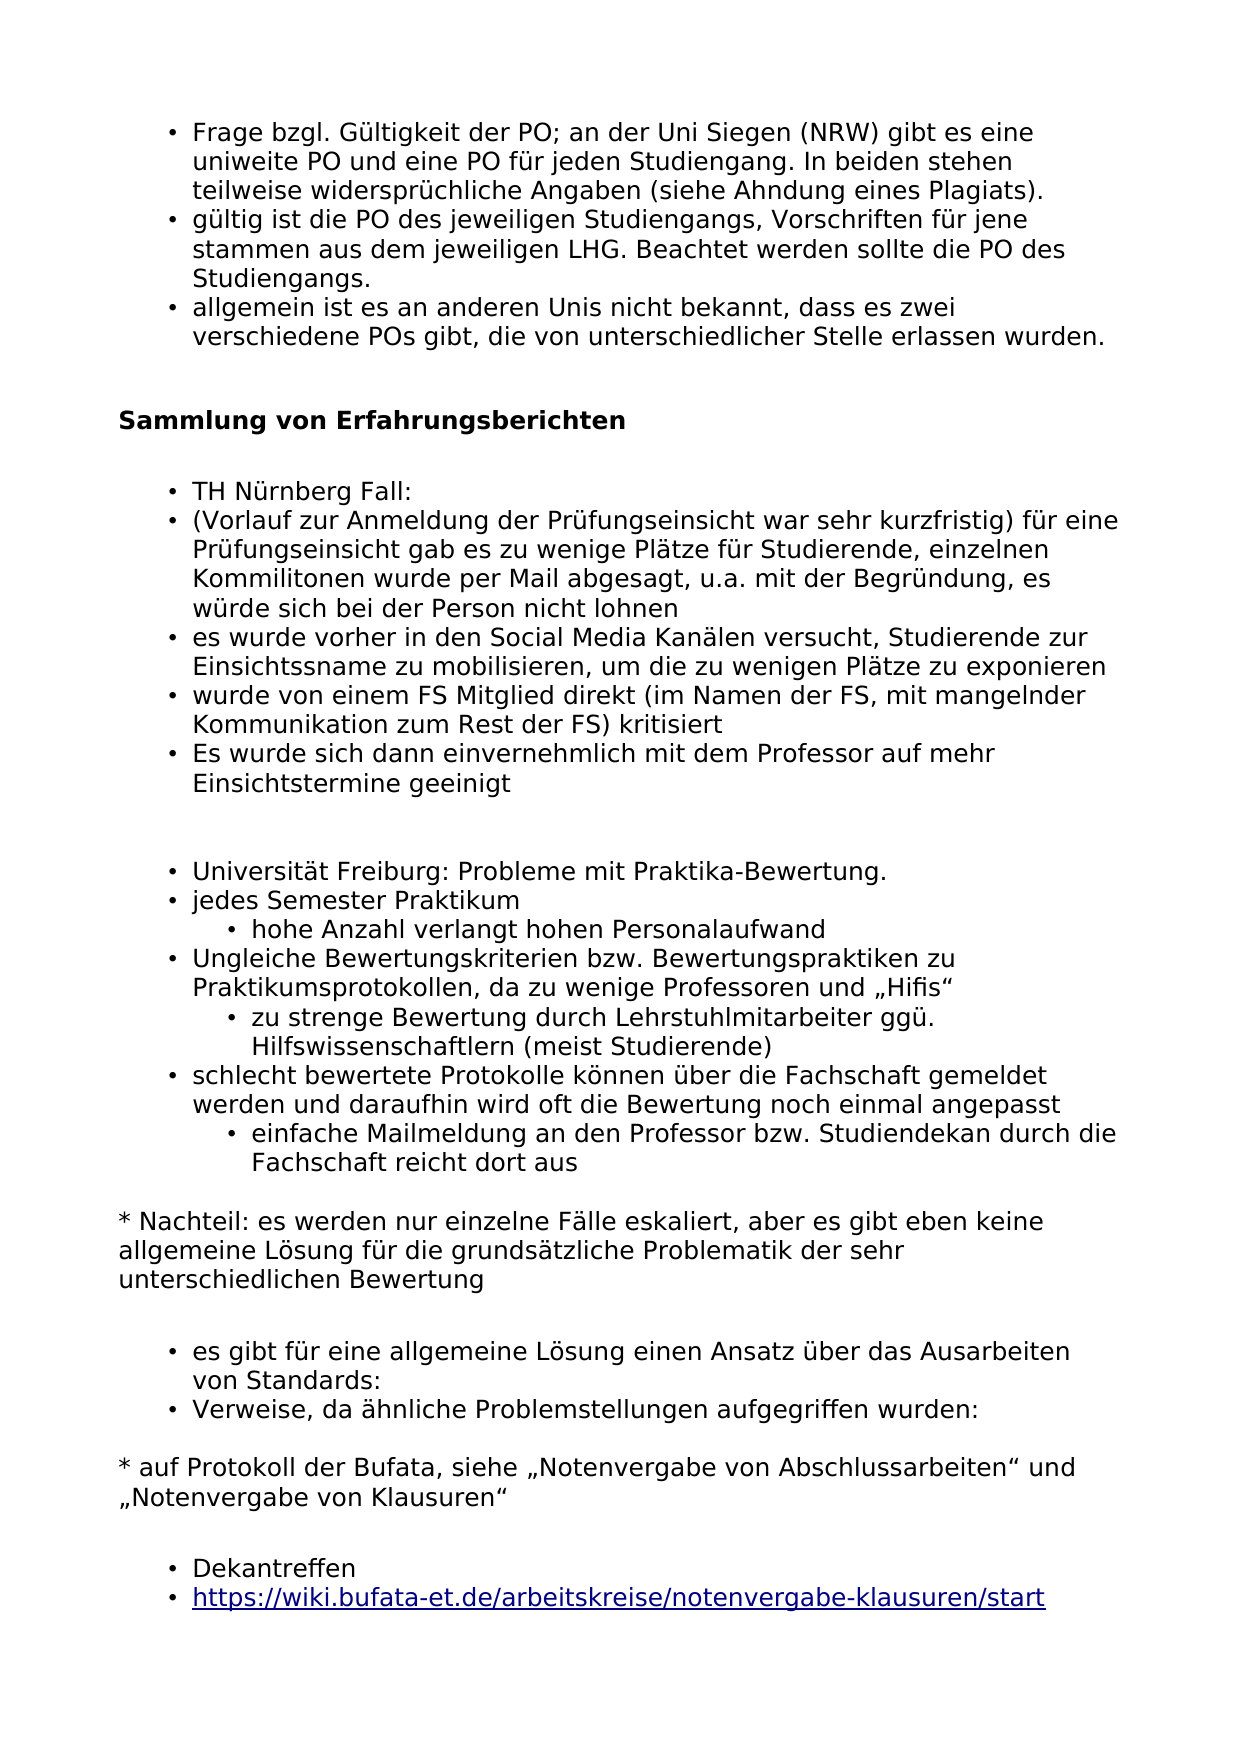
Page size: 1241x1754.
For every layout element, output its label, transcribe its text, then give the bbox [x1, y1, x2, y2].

list zu strenge Bewertung durch Lehrstuhlmitarbeiter ggü. Hilfswissenschaftlern (meist Studierende) [236, 1003, 1122, 1061]
list wurde von einem FS Mitglied direkt (im Namen der FS, mit mangelnder Kommunikation zum Rest der FS) kritisiert [177, 681, 1122, 739]
list schlecht bewertete Protokolle können über die Fachschaft gemeldet werden und daraufhin wird oft die Bewertung noch einmal angepasst [177, 1061, 1122, 1119]
list Dekantreffen [177, 1554, 1122, 1583]
list https://wiki.bufata-et.de/arbeitskreise/notenvergabe-klausuren/start [177, 1583, 1122, 1612]
list Verweise, da ähnliche Problemstellungen aufgegriffen wurden: [177, 1395, 1122, 1424]
list Es wurde sich dann einvernehmlich mit dem Professor auf mehr Einsichtstermine geeinigt [177, 739, 1122, 798]
list hohe Anzahl verlangt hohen Personalaufwand [236, 915, 1122, 944]
list (Vorlauf zur Anmeldung der Prüfungseinsicht war sehr kurzfristig) für eine Prüfungseinsicht gab es zu wenige Plätze für Studierende, einzelnen Kommilitonen wurde per Mail abgesagt, u.a. mit der Begründung, es würde sich bei der Person nicht lohnen [177, 506, 1122, 623]
text * Nachteil: es werden nur einzelne Fälle eskaliert, aber es gibt eben keine allgemeine Lösung für die grundsätzliche Problematik der sehr unterschiedlichen Bewertung [118, 1207, 1122, 1295]
list allgemein ist es an anderen Unis nicht bekannt, dass es zwei verschiedene POs gibt, die von unterschiedlicher Stelle erlassen wurden. [177, 293, 1122, 351]
text * auf Protokoll der Bufata, siehe „Notenvergabe von Abschlussarbeiten“ und „Notenvergabe von Klausuren“ [118, 1454, 1122, 1512]
list es wurde vorher in den Social Media Kanälen versucht, Studierende zur Einsichtssname zu mobilisieren, um die zu wenigen Plätze zu exponieren [177, 623, 1122, 681]
list Universität Freiburg: Probleme mit Praktika-Bewertung. [177, 857, 1122, 886]
list TH Nürnberg Fall: [177, 477, 1122, 506]
list gültig ist die PO des jeweiligen Studiengangs, Vorschriften für jene stammen aus dem jeweiligen LHG. Beachtet werden sollte die PO des Studiengangs. [177, 206, 1122, 293]
list einfache Mailmeldung an den Professor bzw. Studiendekan durch die Fachschaft reicht dort aus [236, 1119, 1122, 1178]
list Ungleiche Bewertungskriterien bzw. Bewertungspraktiken zu Praktikumsprotokollen, da zu wenige Professoren und „Hifis“ [177, 944, 1122, 1003]
list Frage bzgl. Gültigkeit der PO; an der Uni Siegen (NRW) gibt es eine uniweite PO und eine PO für jeden Studiengang. In beiden stehen teilweise widersprüchliche Angaben (siehe Ahndung eines Plagiats). [177, 118, 1122, 206]
subtitle Sammlung von Erfahrungsberichten [118, 406, 1122, 435]
list jedes Semester Praktikum [177, 886, 1122, 915]
list es gibt für eine allgemeine Lösung einen Ansatz über das Ausarbeiten von Standards: [177, 1337, 1122, 1395]
